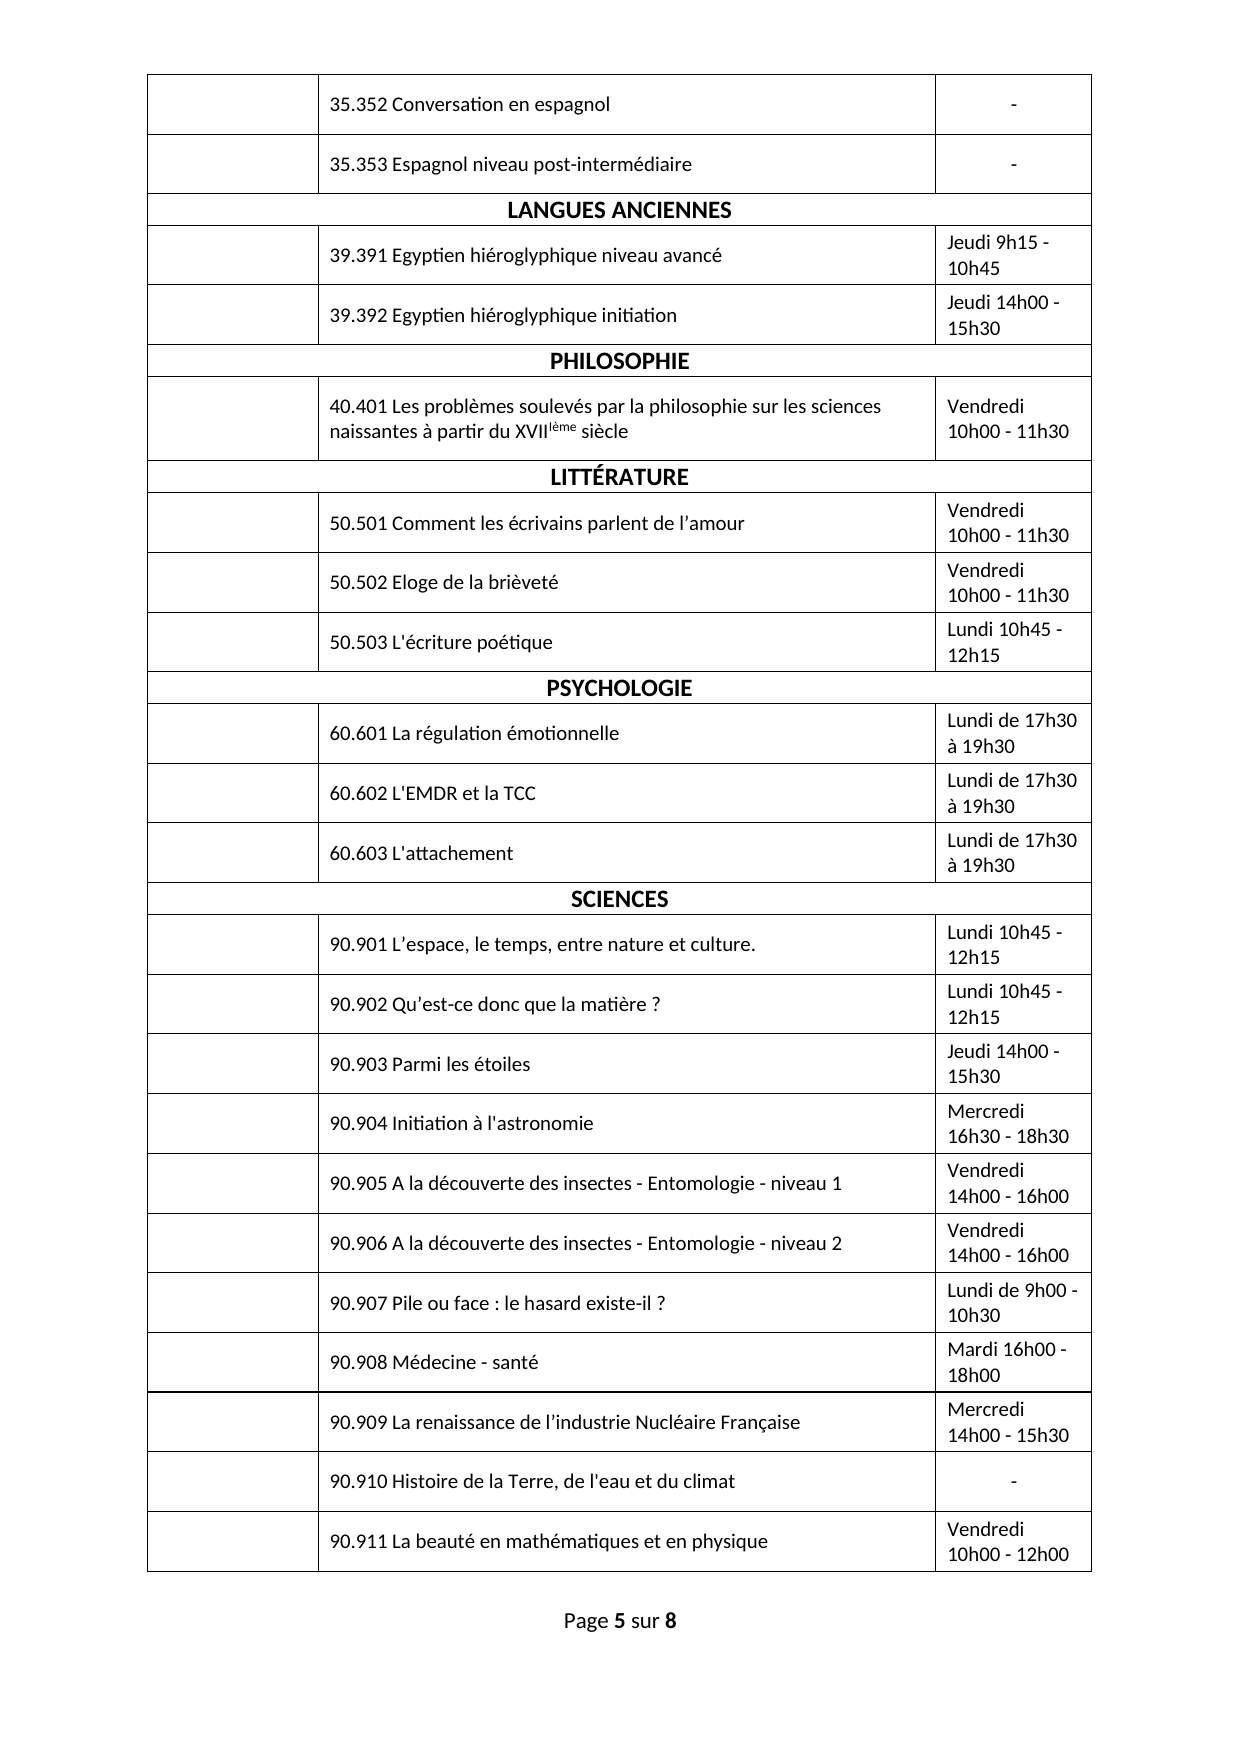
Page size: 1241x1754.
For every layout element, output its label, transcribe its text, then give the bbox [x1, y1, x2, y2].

table_cell [148, 613, 318, 671]
table_cell Vendredi 14h00 - 16h00 [936, 1214, 1091, 1272]
table_cell [148, 75, 318, 133]
table_cell [148, 226, 318, 284]
table_cell [148, 1094, 318, 1153]
table_cell Lundi 10h45 - 12h15 [936, 613, 1091, 671]
table_cell Vendredi 10h00 - 12h00 [936, 1512, 1091, 1571]
table_cell 60.603 L'attachement [319, 823, 935, 882]
table_cell 90.903 Parmi les étoiles [319, 1034, 935, 1093]
table_cell 60.602 L'EMDR et la TCC [319, 764, 935, 822]
table_cell [148, 915, 318, 974]
table_cell PHILOSOPHIE [148, 345, 1091, 376]
table_cell 50.503 L'écriture poétique [319, 613, 935, 671]
table_cell [148, 1214, 318, 1272]
table_cell Vendredi 14h00 - 16h00 [936, 1154, 1091, 1212]
table_cell Jeudi 14h00 - 15h30 [936, 285, 1091, 344]
table_cell [148, 1393, 318, 1451]
table_cell 90.907 Pile ou face : le hasard existe-il ? [319, 1273, 935, 1332]
table_cell 90.904 Initiation à l'astronomie [319, 1094, 935, 1153]
table_cell [148, 764, 318, 822]
table_cell [148, 553, 318, 612]
table_cell 40.401 Les problèmes soulevés par la philosophie sur les sciences naissantes à partir du XVIIIème siècle [319, 377, 935, 460]
table_cell 90.901 L’espace, le temps, entre nature et culture. [319, 915, 935, 974]
table_cell Jeudi 14h00 - 15h30 [936, 1034, 1091, 1093]
table_cell [148, 493, 318, 552]
table_cell Lundi de 17h30 à 19h30 [936, 704, 1091, 762]
table_cell Lundi 10h45 - 12h15 [936, 975, 1091, 1033]
table_cell 39.392 Egyptien hiéroglyphique initiation [319, 285, 935, 344]
table_cell LANGUES ANCIENNES [148, 194, 1091, 225]
table_cell 39.391 Egyptien hiéroglyphique niveau avancé [319, 226, 935, 284]
table_cell 50.501 Comment les écrivains parlent de l’amour [319, 493, 935, 552]
table_cell Vendredi 10h00 - 11h30 [936, 377, 1091, 460]
table_cell Lundi 10h45 - 12h15 [936, 915, 1091, 974]
table_cell [148, 1333, 318, 1391]
table_cell Mercredi 16h30 - 18h30 [936, 1094, 1091, 1153]
table_cell 90.905 A la découverte des insectes - Entomologie - niveau 1 [319, 1154, 935, 1212]
table_cell 90.902 Qu’est-ce donc que la matière ? [319, 975, 935, 1033]
table_cell LITTÉRATURE [148, 461, 1091, 492]
table_cell 90.908 Médecine - santé [319, 1333, 935, 1391]
table_cell - [936, 75, 1091, 133]
table_cell Mercredi 14h00 - 15h30 [936, 1393, 1091, 1451]
table_cell 35.353 Espagnol niveau post-intermédiaire [319, 135, 935, 193]
table_cell [148, 1154, 318, 1212]
table_cell 90.911 La beauté en mathématiques et en physique [319, 1512, 935, 1571]
table_cell Lundi de 9h00 - 10h30 [936, 1273, 1091, 1332]
table_cell Vendredi 10h00 - 11h30 [936, 553, 1091, 612]
table_cell 60.601 La régulation émotionnelle [319, 704, 935, 762]
table_cell - [936, 1452, 1091, 1511]
table_cell [148, 1273, 318, 1332]
table_cell Lundi de 17h30 à 19h30 [936, 764, 1091, 822]
table_cell SCIENCES [148, 883, 1091, 914]
table_cell [148, 1034, 318, 1093]
table_cell PSYCHOLOGIE [148, 672, 1091, 703]
table_cell [148, 377, 318, 460]
table_cell 90.910 Histoire de la Terre, de l'eau et du climat [319, 1452, 935, 1511]
table_cell 90.906 A la découverte des insectes - Entomologie - niveau 2 [319, 1214, 935, 1272]
table_cell Vendredi 10h00 - 11h30 [936, 493, 1091, 552]
table_cell [148, 285, 318, 344]
table_cell [148, 1452, 318, 1511]
table_cell Lundi de 17h30 à 19h30 [936, 823, 1091, 882]
table_cell [148, 823, 318, 882]
table_cell [148, 975, 318, 1033]
table_cell 35.352 Conversation en espagnol [319, 75, 935, 133]
table_cell [148, 704, 318, 762]
table_cell 90.909 La renaissance de l’industrie Nucléaire Française [319, 1393, 935, 1451]
table_cell 50.502 Eloge de la brièveté [319, 553, 935, 612]
table_cell Jeudi 9h15 - 10h45 [936, 226, 1091, 284]
table_cell [148, 1512, 318, 1571]
table_cell - [936, 135, 1091, 193]
table_cell Mardi 16h00 - 18h00 [936, 1333, 1091, 1391]
table_cell [148, 135, 318, 193]
